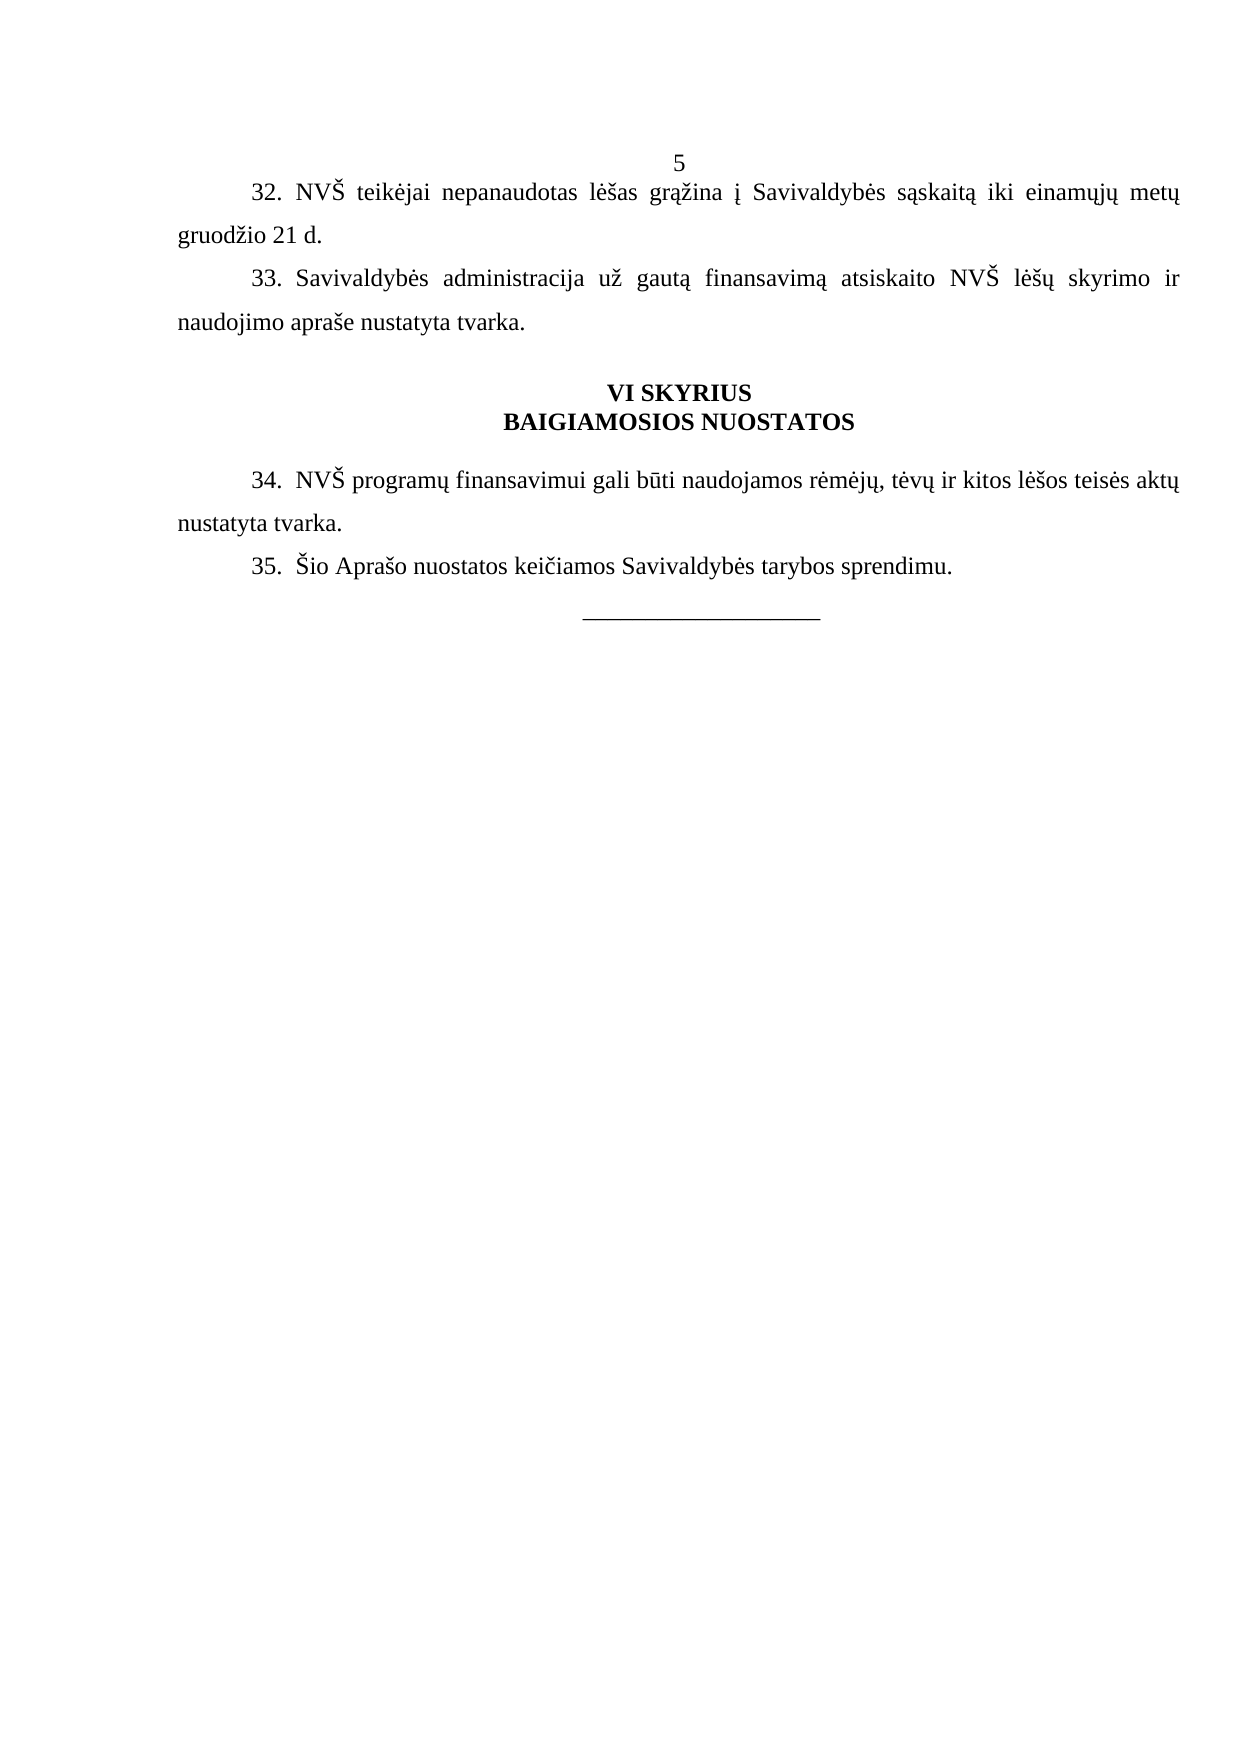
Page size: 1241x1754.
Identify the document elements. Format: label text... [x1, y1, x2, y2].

text 34. NVŠ programų finansavimui gali būti naudojamos rėmėjų, tėvų ir kitos lėšos teisės aktų nustatyta tvarka. [177, 465, 1181, 537]
text 33. Savivaldybės administracija už gautą finansavimą atsiskaito NVŠ lėšų skyrimo ir naudojimo apraše nustatyta tvarka. [177, 263, 1181, 335]
text VI SKYRIUS [177, 378, 1181, 407]
text ___________________ [222, 594, 1181, 623]
text 35. Šio Aprašo nuostatos keičiamos Savivaldybės tarybos sprendimu. [177, 551, 1181, 580]
text BAIGIAMOSIOS NUOSTATOS [177, 407, 1181, 436]
text 32. NVŠ teikėjai nepanaudotas lėšas grąžina į Savivaldybės sąskaitą iki einamųjų metų gruodžio 21 d. [177, 177, 1181, 249]
